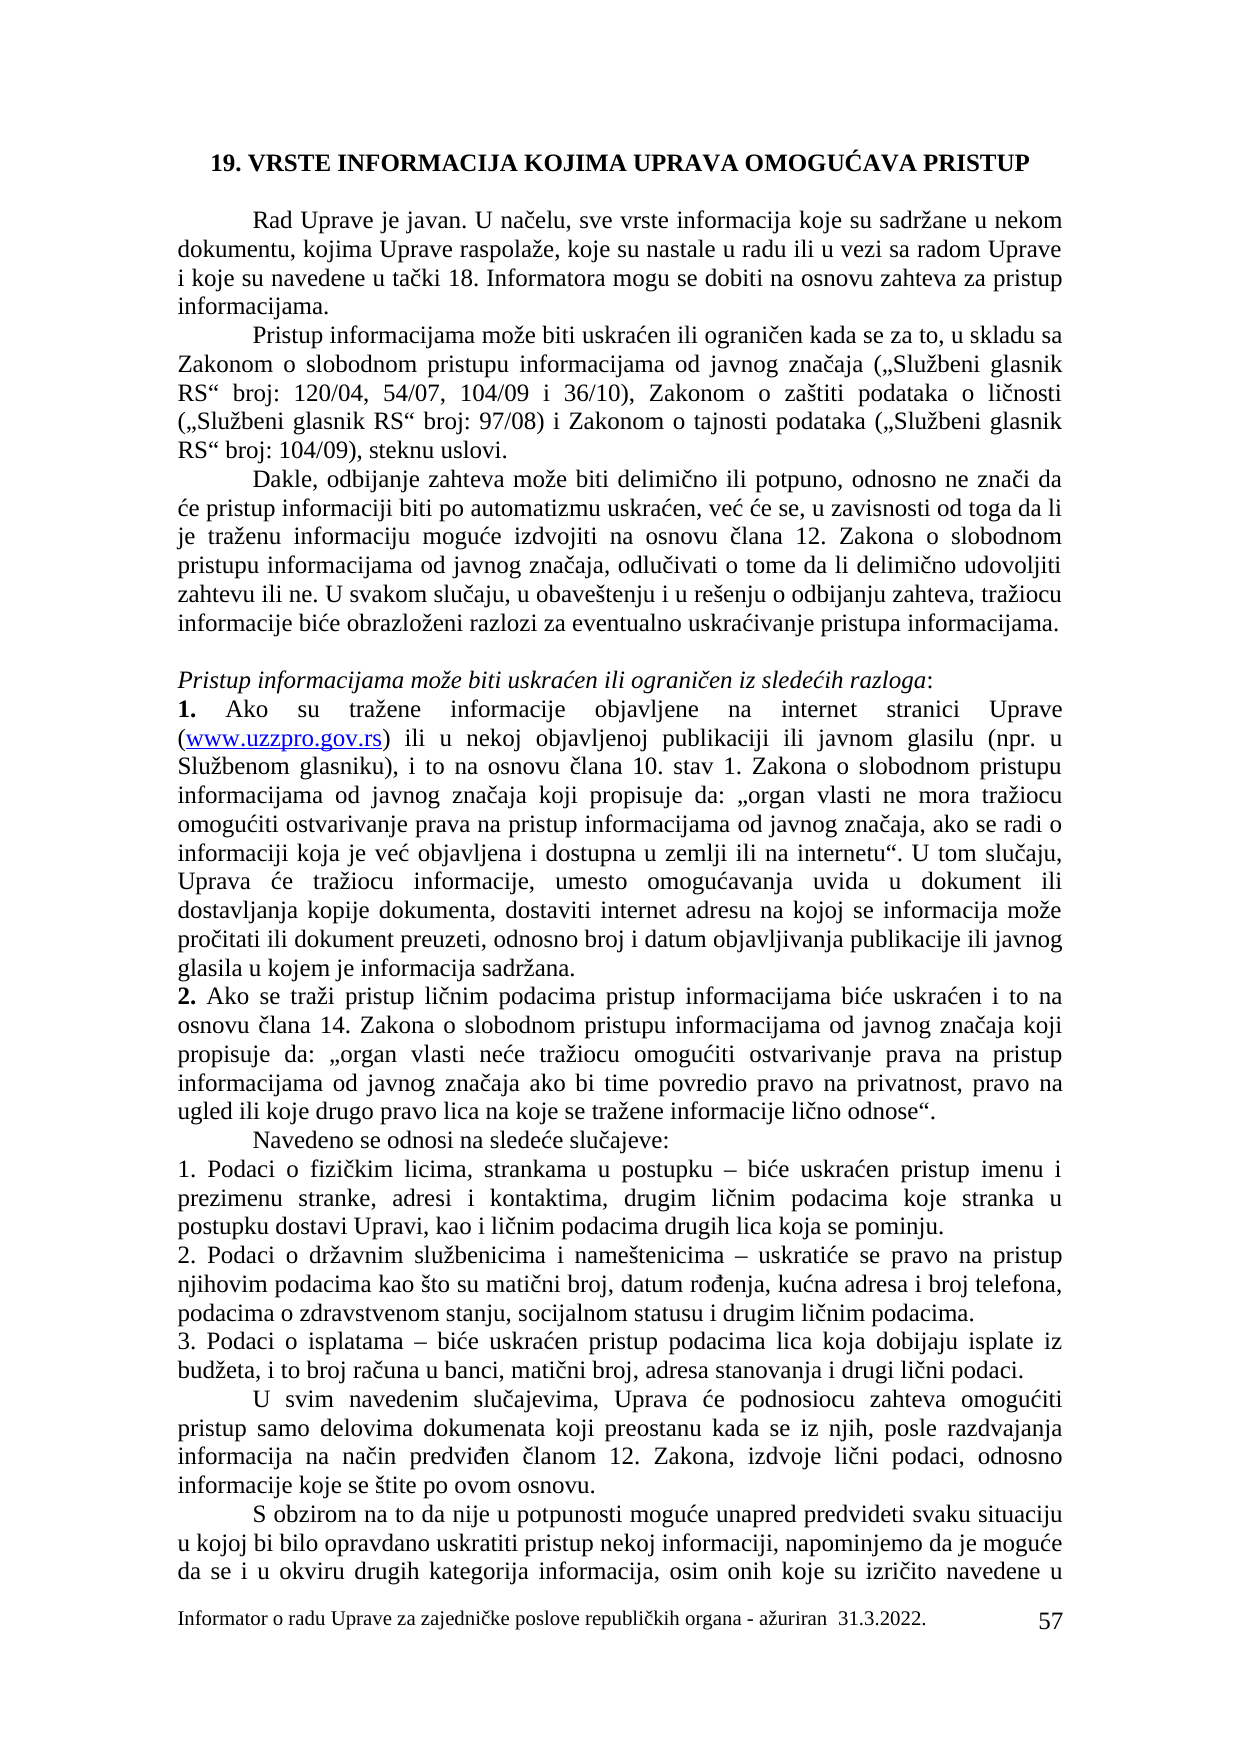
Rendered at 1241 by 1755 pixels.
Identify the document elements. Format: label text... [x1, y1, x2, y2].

text Pristup informacijama može biti uskraćen ili ograničen iz sledećih razloga: [177, 665, 1063, 694]
text 2. Podaci o državnim službenicima i nameštenicima – uskratiće se pravo na pristup njihovim podacima kao što su matični broj, datum rođenja, kućna adresa i broj telefona, podacima o zdravstvenom stanju, socijalnom statusu i drugim ličnim podacima. [177, 1240, 1063, 1326]
text 2. Ako se traži pristup ličnim podacima pristup informacijama biće uskraćen i to na osnovu člana 14. Zakona o slobodnom pristupu informacijama od javnog značaja koji propisuje da: „organ vlasti neće tražiocu omogućiti ostvarivanje prava na pristup informacijama od javnog značaja ako bi time povredio pravo na privatnost, pravo na ugled ili koje drugo pravo lica na koje se tražene informacije lično odnose“. [177, 981, 1063, 1125]
text 1. Ako su tražene informacije objavlјene na internet stranici Uprave (www.uzzpro.gov.rs) ili u nekoj objavlјenoj publikaciji ili javnom glasilu (npr. u Službenom glasniku), i to na osnovu člana 10. stav 1. Zakona o slobodnom pristupu informacijama od javnog značaja koji propisuje da: „organ vlasti ne mora tražiocu omogućiti ostvarivanje prava na pristup informacijama od javnog značaja, ako se radi o informaciji koja je već objavlјena i dostupna u zemlјi ili na internetu“. U tom slučaju, Uprava će tražiocu informacije, umesto omogućavanja uvida u dokument ili dostavlјanja kopije dokumenta, dostaviti internet adresu na kojoj se informacija može pročitati ili dokument preuzeti, odnosno broj i datum objavlјivanja publikacije ili javnog glasila u kojem je informacija sadržana. [177, 694, 1063, 981]
text 3. Podaci o isplatama – biće uskraćen pristup podacima lica koja dobijaju isplate iz budžeta, i to broj računa u banci, matični broj, adresa stanovanja i drugi lični podaci. [177, 1326, 1063, 1384]
text 19. VRSTE INFORMACIJA KOJIMA UPRAVA OMOGUĆAVA PRISTUP [177, 148, 1063, 176]
text Dakle, odbijanje zahteva može biti delimično ili potpuno, odnosno ne znači da će pristup informaciji biti po automatizmu uskraćen, već će se, u zavisnosti od toga da li je traženu informaciju moguće izdvojiti na osnovu člana 12. Zakona o slobodnom pristupu informacijama od javnog značaja, odlučivati o tome da li delimično udovolјiti zahtevu ili ne. U svakom slučaju, u obaveštenju i u rešenju o odbijanju zahteva, tražiocu informacije biće obrazloženi razlozi za eventualno uskraćivanje pristupa informacijama. [177, 464, 1063, 636]
text 1. Podaci o fizičkim licima, strankama u postupku – biće uskraćen pristup imenu i prezimenu stranke, adresi i kontaktima, drugim ličnim podacima koje stranka u postupku dostavi Upravi, kao i ličnim podacima drugih lica koja se pominju. [177, 1154, 1063, 1240]
text Rad Uprave je javan. U načelu, sve vrste informacija koje su sadržane u nekom dokumentu, kojima Uprave raspolaže, koje su nastale u radu ili u vezi sa radom Uprave i koje su navedene u tački 18. Informatora mogu se dobiti na osnovu zahteva za pristup informacijama. [177, 205, 1063, 320]
text S obzirom na to da nije u potpunosti moguće unapred predvideti svaku situaciju u kojoj bi bilo opravdano uskratiti pristup nekoj informaciji, napominjemo da je moguće da se i u okviru drugih kategorija informacija, osim onih koje su izričito navedene u [177, 1499, 1063, 1585]
text Pristup informacijama može biti uskraćen ili ograničen kada se za to, u skladu sa Zakonom o slobodnom pristupu informacijama od javnog značaja („Službeni glasnik RS“ broj: 120/04, 54/07, 104/09 i 36/10), Zakonom o zaštiti podataka o ličnosti („Službeni glasnik RS“ broj: 97/08) i Zakonom o tajnosti podataka („Službeni glasnik RS“ broj: 104/09), steknu uslovi. [177, 320, 1063, 464]
text Navedeno se odnosi na sledeće slučajeve: [177, 1125, 1063, 1154]
text U svim navedenim slučajevima, Uprava će podnosiocu zahteva omogućiti pristup samo delovima dokumenata koji preostanu kada se iz njih, posle razdvajanja informacija na način predviđen članom 12. Zakona, izdvoje lični podaci, odnosno informacije koje se štite po ovom osnovu. [177, 1384, 1063, 1499]
